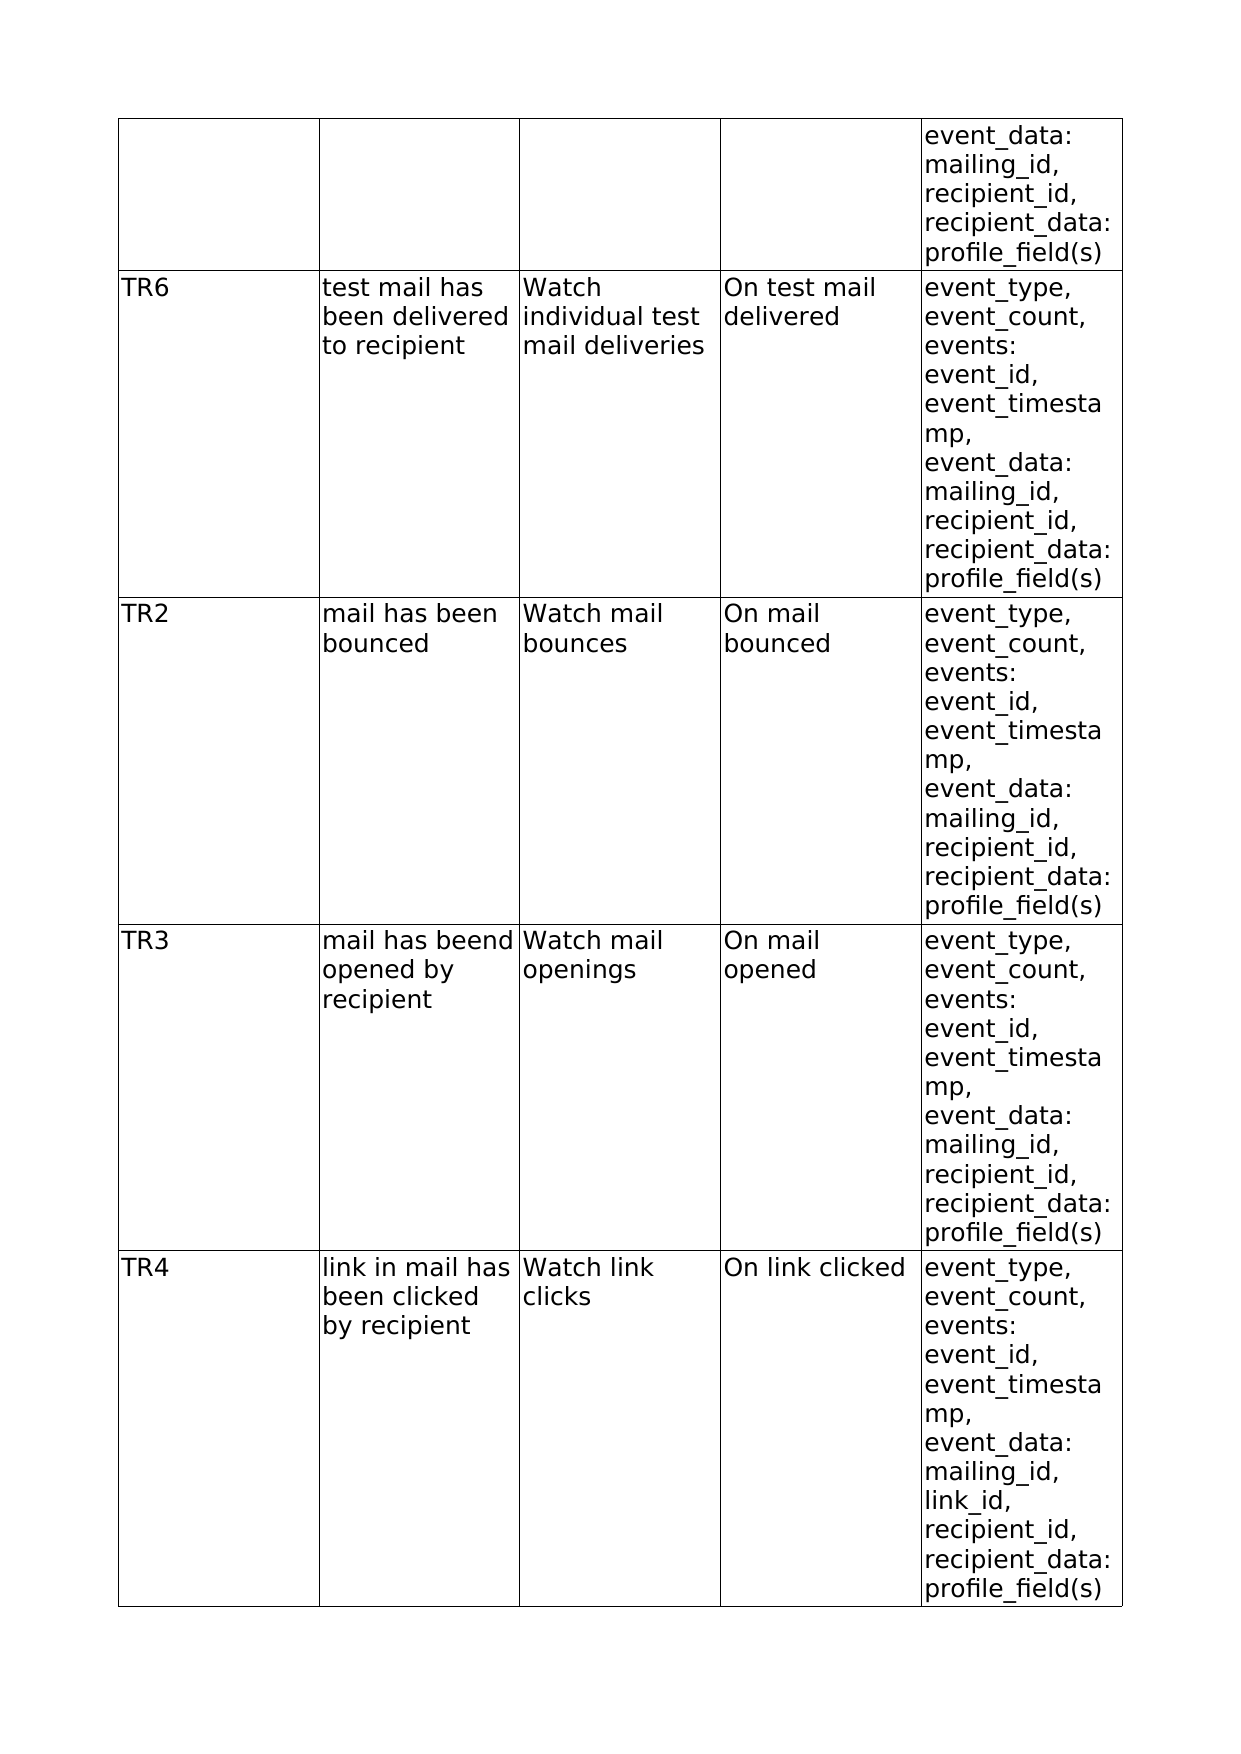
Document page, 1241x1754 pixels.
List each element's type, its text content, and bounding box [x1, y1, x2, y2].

table_cell [320, 119, 519, 270]
table_cell event_type, event_count, events: event_id, event_timestamp, event_data: mailing_id, recipient_id, recipient_data: profile_field(s) [922, 598, 1122, 923]
table_cell Watch mail openings [520, 925, 720, 1250]
table_cell [119, 119, 319, 270]
table_cell mail has been bounced [320, 598, 519, 923]
table_cell Watch individual test mail deliveries [520, 271, 720, 597]
table_cell [721, 119, 921, 270]
table_cell link in mail has been clicked by recipient [320, 1251, 519, 1606]
table_cell TR3 [119, 925, 319, 1250]
table_cell [520, 119, 720, 270]
table_cell event_data: mailing_id, recipient_id, recipient_data: profile_field(s) [922, 119, 1122, 270]
table_cell event_type, event_count, events: event_id, event_timestamp, event_data: mailing_id, recipient_id, recipient_data: profile_field(s) [922, 925, 1122, 1250]
table_cell On mail opened [721, 925, 921, 1250]
table_cell mail has beend opened by recipient [320, 925, 519, 1250]
table_cell On link clicked [721, 1251, 921, 1606]
table_cell Watch mail bounces [520, 598, 720, 923]
table_cell On test mail delivered [721, 271, 921, 597]
table_cell test mail has been delivered to recipient [320, 271, 519, 597]
table_cell TR4 [119, 1251, 319, 1606]
table_cell TR6 [119, 271, 319, 597]
table_cell event_type, event_count, events: event_id, event_timestamp, event_data: mailing_id, recipient_id, recipient_data: profile_field(s) [922, 271, 1122, 597]
table_cell TR2 [119, 598, 319, 923]
table_cell On mail bounced [721, 598, 921, 923]
table_cell event_type, event_count, events: event_id, event_timestamp, event_data: mailing_id, link_id, recipient_id, recipient_data: profile_field(s) [922, 1251, 1122, 1606]
table_cell Watch link clicks [520, 1251, 720, 1606]
